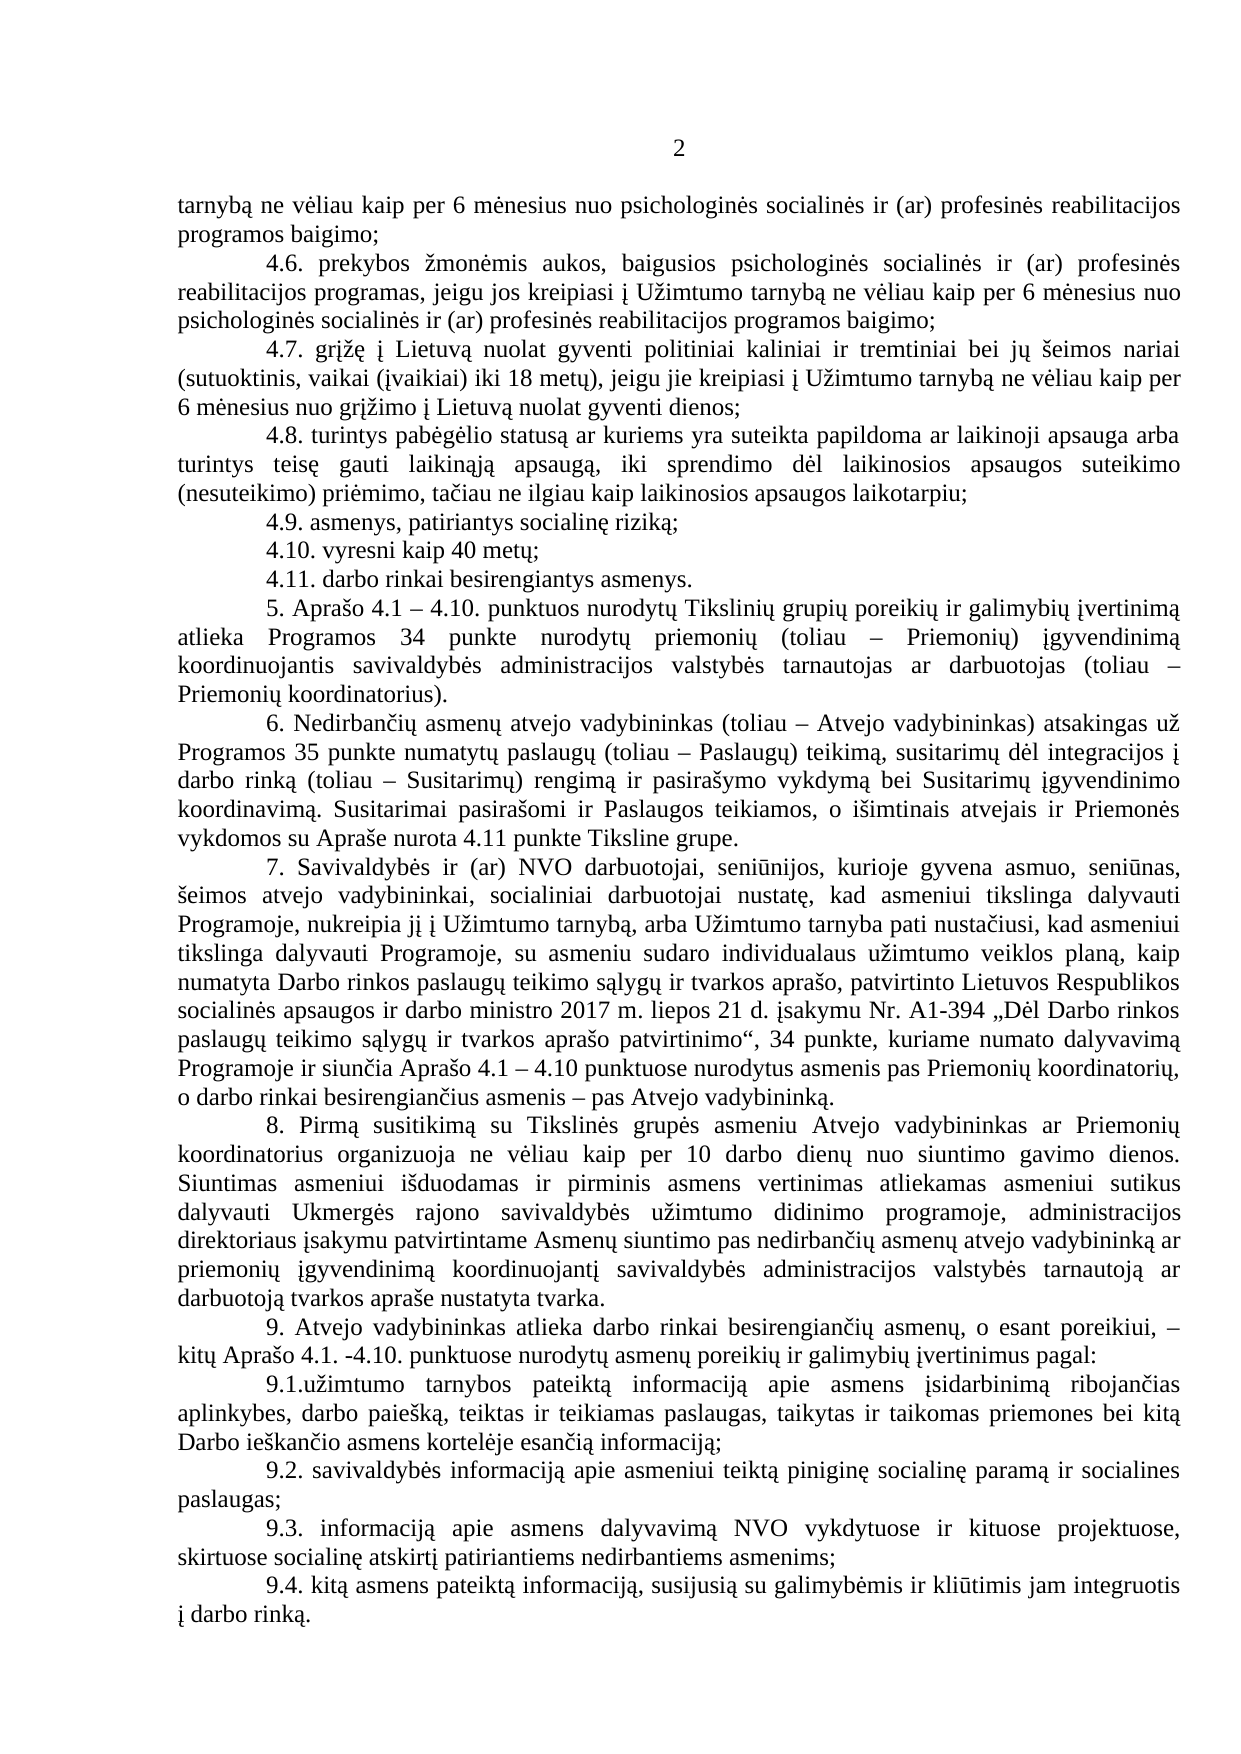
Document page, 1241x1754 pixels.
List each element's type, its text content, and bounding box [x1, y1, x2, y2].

text 4.9. asmenys, patiriantys socialinę riziką; [177, 507, 1181, 535]
text 8. Pirmą susitikimą su Tikslinės grupės asmeniu Atvejo vadybininkas ar Priemonių koordinatorius organizuoja ne vėliau kaip per 10 darbo dienų nuo siuntimo gavimo dienos. Siuntimas asmeniui išduodamas ir pirminis asmens vertinimas atliekamas asmeniui sutikus dalyvauti Ukmergės rajono savivaldybės užimtumo didinimo programoje, administracijos direktoriaus įsakymu patvirtintame Asmenų siuntimo pas nedirbančių asmenų atvejo vadybininką ar priemonių įgyvendinimą koordinuojantį savivaldybės administracijos valstybės tarnautoją ar darbuotoją tvarkos apraše nustatyta tvarka. [177, 1110, 1181, 1312]
text 4.7. grįžę į Lietuvą nuolat gyventi politiniai kaliniai ir tremtiniai bei jų šeimos nariai (sutuoktinis, vaikai (įvaikiai) iki 18 metų), jeigu jie kreipiasi į Užimtumo tarnybą ne vėliau kaip per 6 mėnesius nuo grįžimo į Lietuvą nuolat gyventi dienos; [177, 334, 1181, 420]
text 7. Savivaldybės ir (ar) NVO darbuotojai, seniūnijos, kurioje gyvena asmuo, seniūnas, šeimos atvejo vadybininkai, socialiniai darbuotojai nustatę, kad asmeniui tikslinga dalyvauti Programoje, nukreipia jį į Užimtumo tarnybą, arba Užimtumo tarnyba pati nustačiusi, kad asmeniui tikslinga dalyvauti Programoje, su asmeniu sudaro individualaus užimtumo veiklos planą, kaip numatyta Darbo rinkos paslaugų teikimo sąlygų ir tvarkos aprašo, patvirtinto Lietuvos Respublikos socialinės apsaugos ir darbo ministro 2017 m. liepos 21 d. įsakymu Nr. A1-394 „Dėl Darbo rinkos paslaugų teikimo sąlygų ir tvarkos aprašo patvirtinimo“, 34 punkte, kuriame numato dalyvavimą Programoje ir siunčia Aprašo 4.1 – 4.10 punktuose nurodytus asmenis pas Priemonių koordinatorių, o darbo rinkai besirengiančius asmenis – pas Atvejo vadybininką. [177, 852, 1181, 1110]
text 9.4. kitą asmens pateiktą informaciją, susijusią su galimybėmis ir kliūtimis jam integruotis į darbo rinką. [177, 1570, 1181, 1628]
text 6. Nedirbančių asmenų atvejo vadybininkas (toliau – Atvejo vadybininkas) atsakingas už Programos 35 punkte numatytų paslaugų (toliau – Paslaugų) teikimą, susitarimų dėl integracijos į darbo rinką (toliau – Susitarimų) rengimą ir pasirašymo vykdymą bei Susitarimų įgyvendinimo koordinavimą. Susitarimai pasirašomi ir Paslaugos teikiamos, o išimtinais atvejais ir Priemonės vykdomos su Apraše nurota 4.11 punkte Tiksline grupe. [177, 708, 1181, 852]
text 4.10. vyresni kaip 40 metų; [177, 535, 1181, 564]
text 5. Aprašo 4.1 – 4.10. punktuos nurodytų Tikslinių grupių poreikių ir galimybių įvertinimą atlieka Programos 34 punkte nurodytų priemonių (toliau – Priemonių) įgyvendinimą koordinuojantis savivaldybės administracijos valstybės tarnautojas ar darbuotojas (toliau – Priemonių koordinatorius). [177, 593, 1181, 708]
text 9.1.užimtumo tarnybos pateiktą informaciją apie asmens įsidarbinimą ribojančias aplinkybes, darbo paiešką, teiktas ir teikiamas paslaugas, taikytas ir taikomas priemones bei kitą Darbo ieškančio asmens kortelėje esančią informaciją; [177, 1369, 1181, 1455]
text 9.2. savivaldybės informaciją apie asmeniui teiktą piniginę socialinę paramą ir socialines paslaugas; [177, 1455, 1181, 1513]
text 4.11. darbo rinkai besirengiantys asmenys. [177, 564, 1181, 593]
text 9.3. informaciją apie asmens dalyvavimą NVO vykdytuose ir kituose projektuose, skirtuose socialinę atskirtį patiriantiems nedirbantiems asmenims; [177, 1513, 1181, 1570]
text 9. Atvejo vadybininkas atlieka darbo rinkai besirengiančių asmenų, o esant poreikiui, – kitų Aprašo 4.1. -4.10. punktuose nurodytų asmenų poreikių ir galimybių įvertinimus pagal: [177, 1312, 1181, 1369]
text 4.6. prekybos žmonėmis aukos, baigusios psichologinės socialinės ir (ar) profesinės reabilitacijos programas, jeigu jos kreipiasi į Užimtumo tarnybą ne vėliau kaip per 6 mėnesius nuo psichologinės socialinės ir (ar) profesinės reabilitacijos programos baigimo; [177, 248, 1181, 334]
text 4.8. turintys pabėgėlio statusą ar kuriems yra suteikta papildoma ar laikinoji apsauga arba turintys teisę gauti laikinąją apsaugą, iki sprendimo dėl laikinosios apsaugos suteikimo (nesuteikimo) priėmimo, tačiau ne ilgiau kaip laikinosios apsaugos laikotarpiu; [177, 420, 1181, 507]
text tarnybą ne vėliau kaip per 6 mėnesius nuo psichologinės socialinės ir (ar) profesinės reabilitacijos programos baigimo; [177, 190, 1181, 248]
